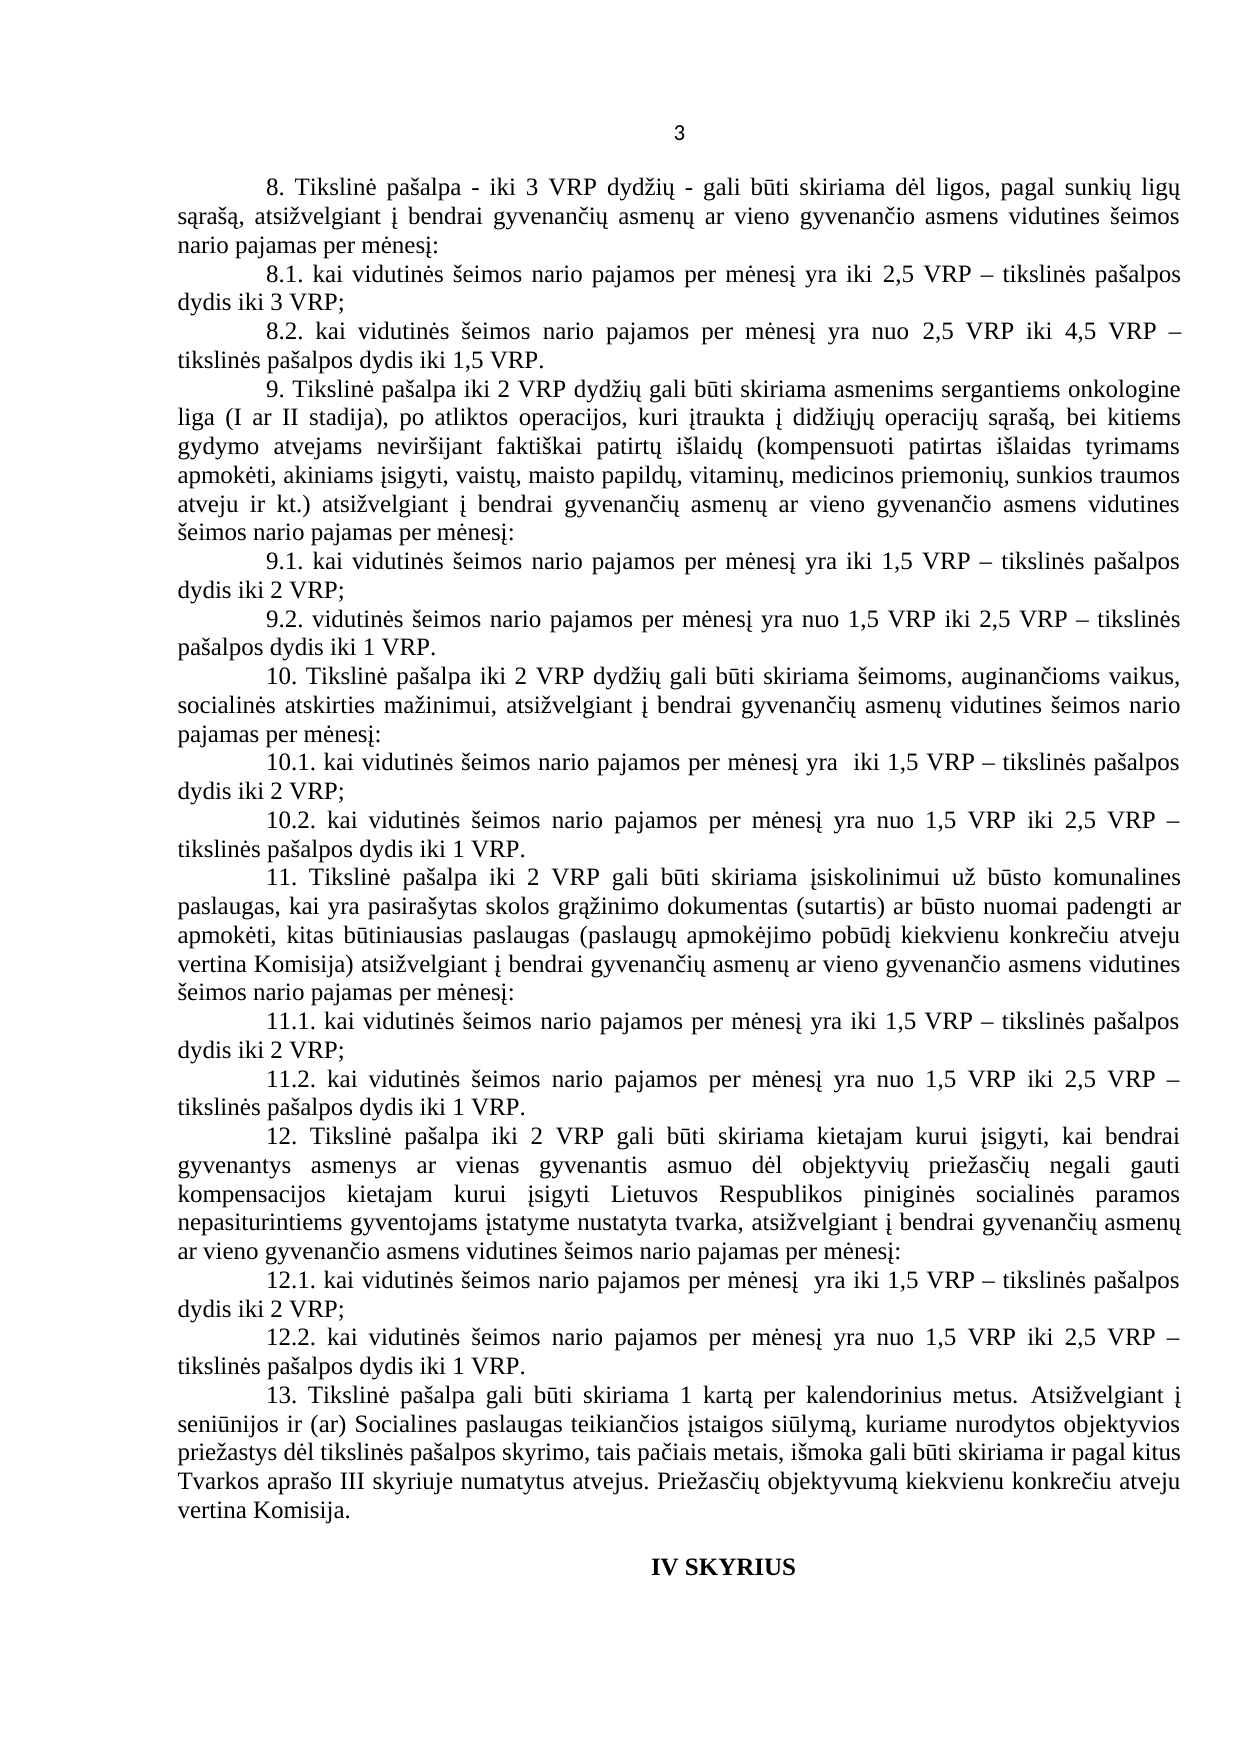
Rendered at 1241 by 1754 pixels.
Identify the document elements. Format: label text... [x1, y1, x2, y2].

text IV SKYRIUS [177, 1552, 1181, 1581]
text 8.2. kai vidutinės šeimos nario pajamos per mėnesį yra nuo 2,5 VRP iki 4,5 VRP – tikslinės pašalpos dydis iki 1,5 VRP. [177, 316, 1181, 374]
text 9.1. kai vidutinės šeimos nario pajamos per mėnesį yra iki 1,5 VRP – tikslinės pašalpos dydis iki 2 VRP; [177, 546, 1181, 604]
text 11.2. kai vidutinės šeimos nario pajamos per mėnesį yra nuo 1,5 VRP iki 2,5 VRP – tikslinės pašalpos dydis iki 1 VRP. [177, 1064, 1181, 1121]
text 13. Tikslinė pašalpa gali būti skiriama 1 kartą per kalendorinius metus. Atsižvelgiant į seniūnijos ir (ar) Socialines paslaugas teikiančios įstaigos siūlymą, kuriame nurodytos objektyvios priežastys dėl tikslinės pašalpos skyrimo, tais pačiais metais, išmoka gali būti skiriama ir pagal kitus Tvarkos aprašo III skyriuje numatytus atvejus. Priežasčių objektyvumą kiekvienu konkrečiu atveju vertina Komisija. [177, 1380, 1181, 1524]
text 12.2. kai vidutinės šeimos nario pajamos per mėnesį yra nuo 1,5 VRP iki 2,5 VRP – tikslinės pašalpos dydis iki 1 VRP. [177, 1322, 1181, 1380]
text 9. Tikslinė pašalpa iki 2 VRP dydžių gali būti skiriama asmenims sergantiems onkologine liga (I ar II stadija), po atliktos operacijos, kuri įtraukta į didžiųjų operacijų sąrašą, bei kitiems gydymo atvejams neviršijant faktiškai patirtų išlaidų (kompensuoti patirtas išlaidas tyrimams apmokėti, akiniams įsigyti, vaistų, maisto papildų, vitaminų, medicinos priemonių, sunkios traumos atveju ir kt.) atsižvelgiant į bendrai gyvenančių asmenų ar vieno gyvenančio asmens vidutines šeimos nario pajamas per mėnesį: [177, 374, 1181, 546]
text 11.1. kai vidutinės šeimos nario pajamos per mėnesį yra iki 1,5 VRP – tikslinės pašalpos dydis iki 2 VRP; [177, 1006, 1181, 1064]
text 10. Tikslinė pašalpa iki 2 VRP dydžių gali būti skiriama šeimoms, auginančioms vaikus, socialinės atskirties mažinimui, atsižvelgiant į bendrai gyvenančių asmenų vidutines šeimos nario pajamas per mėnesį: [177, 661, 1181, 747]
text 9.2. vidutinės šeimos nario pajamos per mėnesį yra nuo 1,5 VRP iki 2,5 VRP – tikslinės pašalpos dydis iki 1 VRP. [177, 604, 1181, 661]
text 8. Tikslinė pašalpa - iki 3 VRP dydžių - gali būti skiriama dėl ligos, pagal sunkių ligų sąrašą, atsižvelgiant į bendrai gyvenančių asmenų ar vieno gyvenančio asmens vidutines šeimos nario pajamas per mėnesį: [177, 172, 1181, 259]
text 11. Tikslinė pašalpa iki 2 VRP gali būti skiriama įsiskolinimui už būsto komunalines paslaugas, kai yra pasirašytas skolos grąžinimo dokumentas (sutartis) ar būsto nuomai padengti ar apmokėti, kitas būtiniausias paslaugas (paslaugų apmokėjimo pobūdį kiekvienu konkrečiu atveju vertina Komisija) atsižvelgiant į bendrai gyvenančių asmenų ar vieno gyvenančio asmens vidutines šeimos nario pajamas per mėnesį: [177, 862, 1181, 1006]
text 12. Tikslinė pašalpa iki 2 VRP gali būti skiriama kietajam kurui įsigyti, kai bendrai gyvenantys asmenys ar vienas gyvenantis asmuo dėl objektyvių priežasčių negali gauti kompensacijos kietajam kurui įsigyti Lietuvos Respublikos piniginės socialinės paramos nepasiturintiems gyventojams įstatyme nustatyta tvarka, atsižvelgiant į bendrai gyvenančių asmenų ar vieno gyvenančio asmens vidutines šeimos nario pajamas per mėnesį: [177, 1121, 1181, 1265]
text 12.1. kai vidutinės šeimos nario pajamos per mėnesį yra iki 1,5 VRP – tikslinės pašalpos dydis iki 2 VRP; [177, 1265, 1181, 1322]
text 10.2. kai vidutinės šeimos nario pajamos per mėnesį yra nuo 1,5 VRP iki 2,5 VRP – tikslinės pašalpos dydis iki 1 VRP. [177, 805, 1181, 862]
text 10.1. kai vidutinės šeimos nario pajamos per mėnesį yra iki 1,5 VRP – tikslinės pašalpos dydis iki 2 VRP; [177, 747, 1181, 805]
text 8.1. kai vidutinės šeimos nario pajamos per mėnesį yra iki 2,5 VRP – tikslinės pašalpos dydis iki 3 VRP; [177, 259, 1181, 316]
